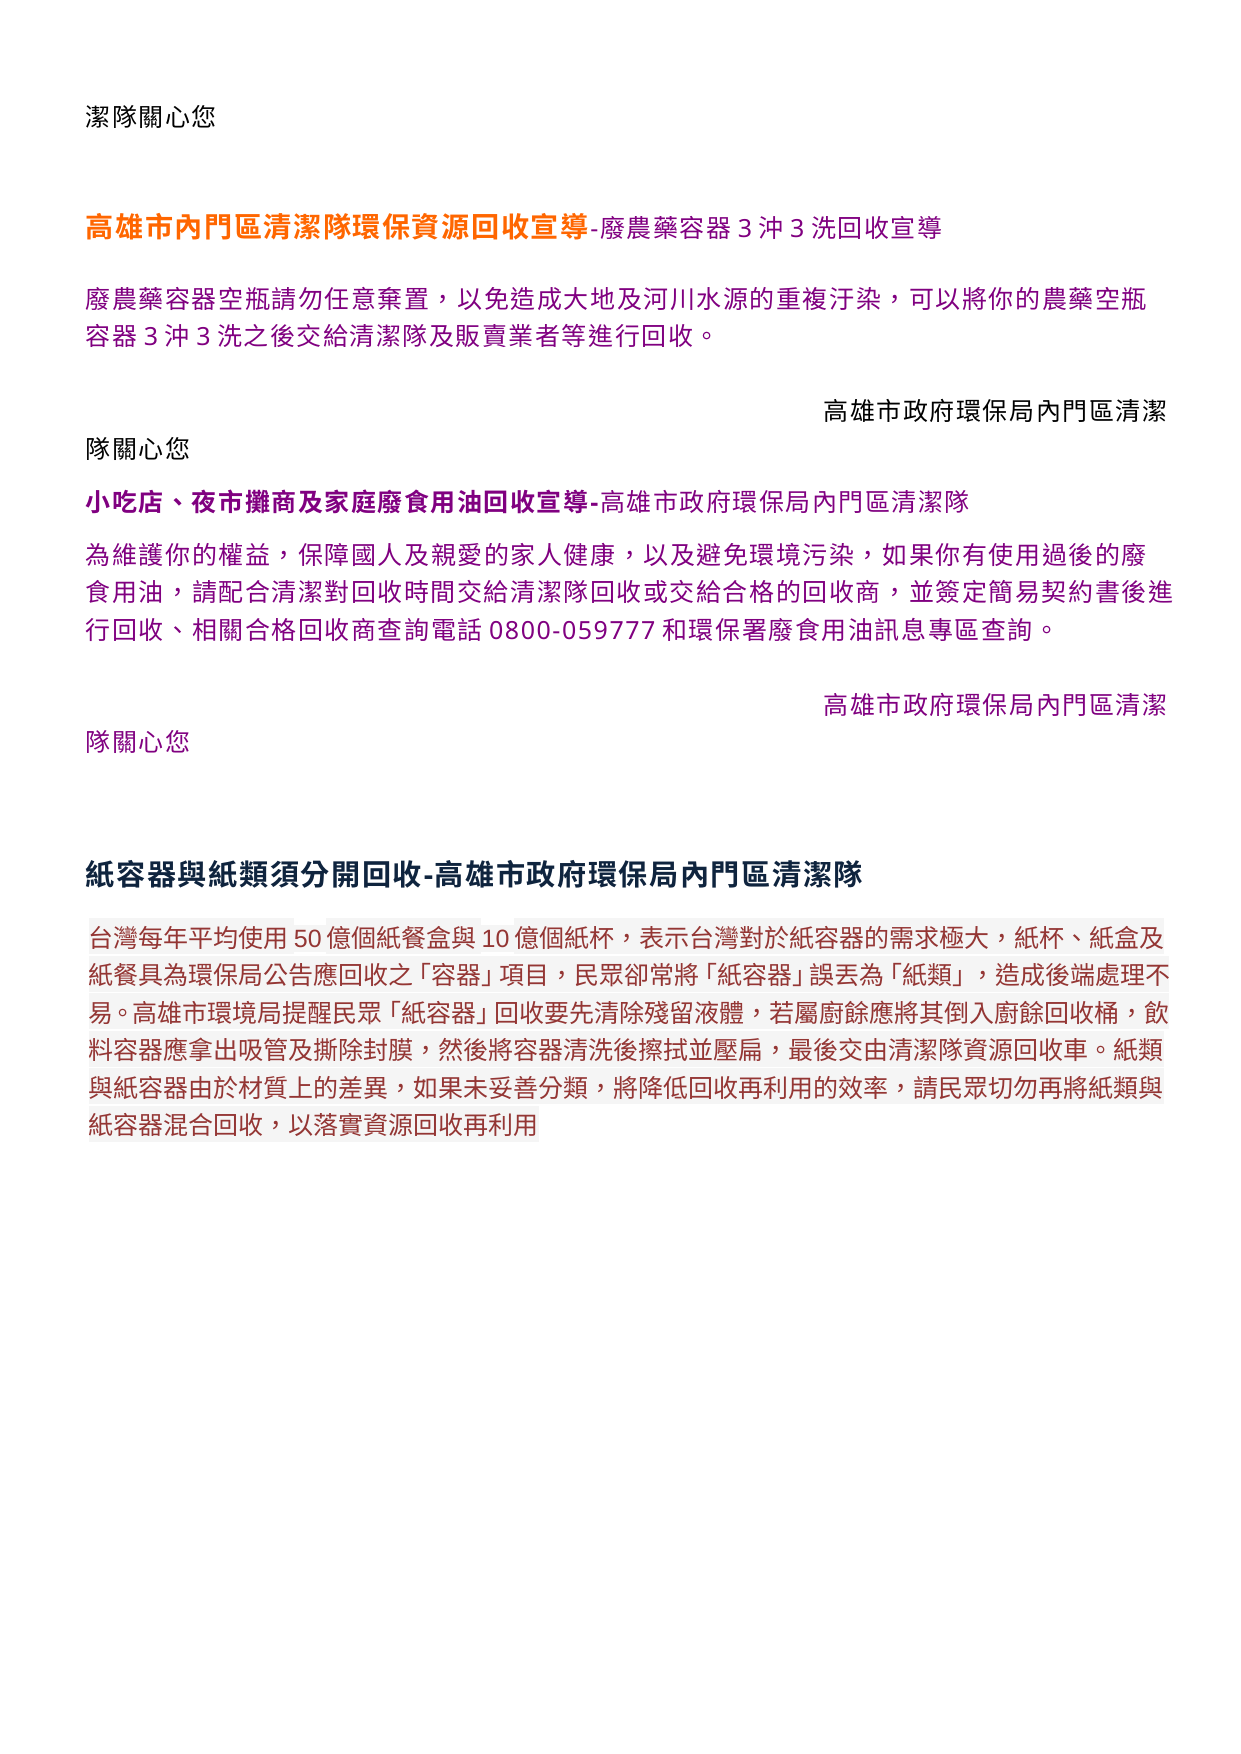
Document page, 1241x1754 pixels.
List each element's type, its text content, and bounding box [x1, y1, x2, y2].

text 台灣每年平均使用50億個紙餐盒與10億個紙杯，表示台灣對於紙容器的需求極大，紙杯、紙盒及紙餐具為環保局公告應回收之「容器」項目，民眾卻常將「紙容器」誤丟為「紙類」，造成後端處理不易。高雄市環境局提醒民眾「紙容器」回收要先清除殘留液體，若屬廚餘應將其倒入廚餘回收桶，飲料容器應拿出吸管及撕除封膜，然後將容器清洗後擦拭並壓扁，最後交由清潔隊資源回收車。紙類與紙容器由於材質上的差異，如果未妥善分類，將降低回收再利用的效率，請民眾切勿再將紙類與紙容器混合回收，以落實資源回收再利用 [89, 918, 1169, 1143]
table_cell 潔隊關心您 [78, 90, 1180, 180]
table_cell 為維護你的權益，保障國人及親愛的家人健康，以及避免環境污染，如果你有使用過後的廢食用油，請配合清潔對回收時間交給清潔隊回收或交給合格的回收商，並簽定簡易契約書後進行回收、相關合格回收商查詢電話0800-059777和環保署廢食用油訊息專區查詢。 高雄市政府環保局內門區清潔隊關心您 紙容器與紙類須分開回收-高雄市政府環保局內門區清潔隊 [78, 527, 1180, 918]
table_cell 高雄市內門區清潔隊環保資源回收宣導-廢農藥容器3沖3洗回收宣導 [78, 180, 1180, 271]
table_cell 小吃店、夜市攤商及家庭廢食用油回收宣導-高雄市政府環保局內門區清潔隊 [78, 474, 1180, 527]
table_cell 廢農藥容器空瓶請勿任意棄置，以免造成大地及河川水源的重複汙染，可以將你的農藥空瓶容器3沖3洗之後交給清潔隊及販賣業者等進行回收。 高雄市政府環保局內門區清潔隊關心您 [78, 271, 1180, 474]
